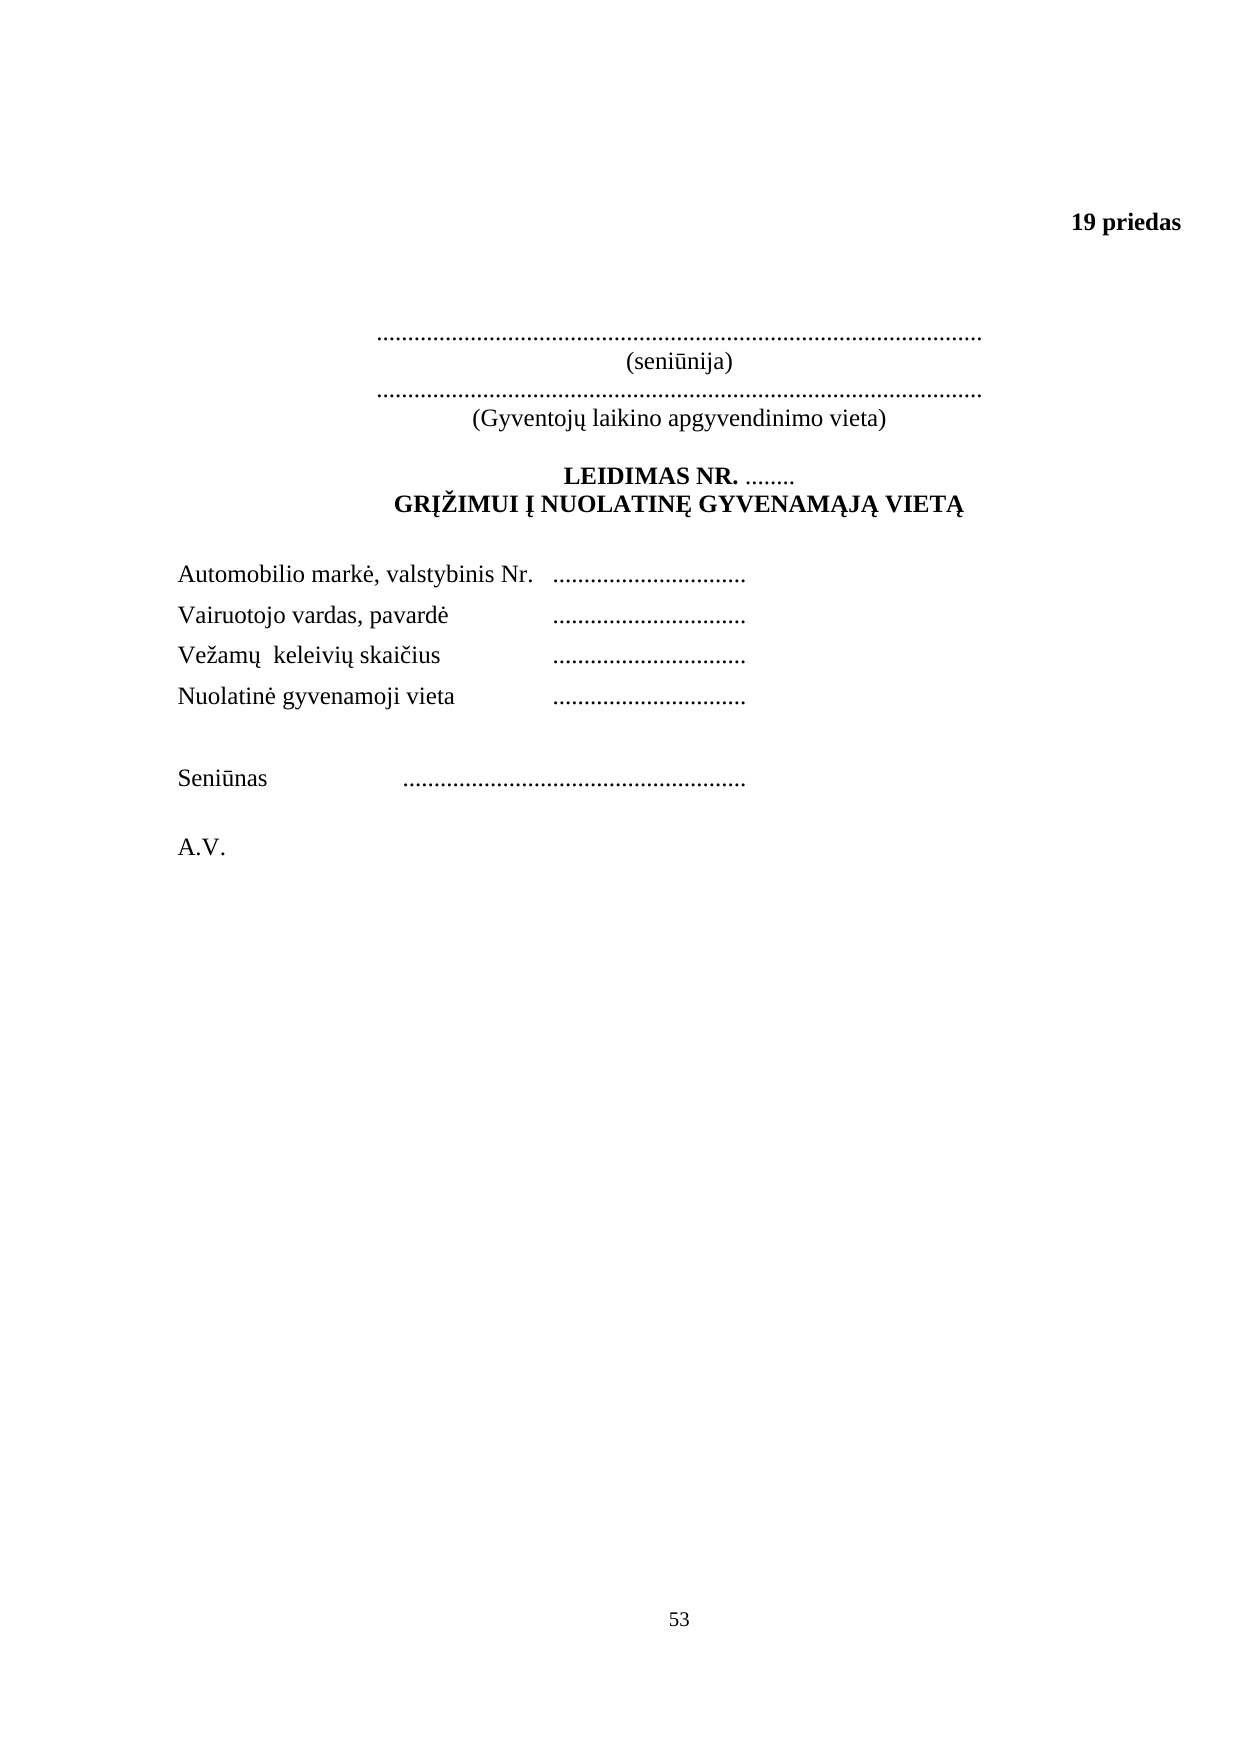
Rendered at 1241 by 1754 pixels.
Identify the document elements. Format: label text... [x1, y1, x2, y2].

text Seniūnas ....................................................... [177, 763, 1181, 791]
text ................................................................................................. [177, 374, 1181, 403]
text (Gyventojų laikino apgyvendinimo vieta) [177, 403, 1181, 432]
text Nuolatinė gyvenamoji vieta ............................... [177, 681, 1181, 710]
text ................................................................................................. [177, 317, 1181, 346]
text LEIDIMAS NR. ........ [177, 461, 1181, 489]
text Vairuotojo vardas, pavardė ............................... [177, 600, 1181, 628]
text (seniūnija) [177, 346, 1181, 374]
text Automobilio markė, valstybinis Nr. ............................... [177, 559, 1181, 588]
text GRĮŽIMUI Į NUOLATINĘ GYVENAMĄJĄ VIETĄ [177, 489, 1181, 518]
text A.V. [177, 832, 1181, 861]
text 19 priedas [177, 207, 1181, 235]
text Vežamų keleivių skaičius ............................... [177, 640, 1181, 669]
